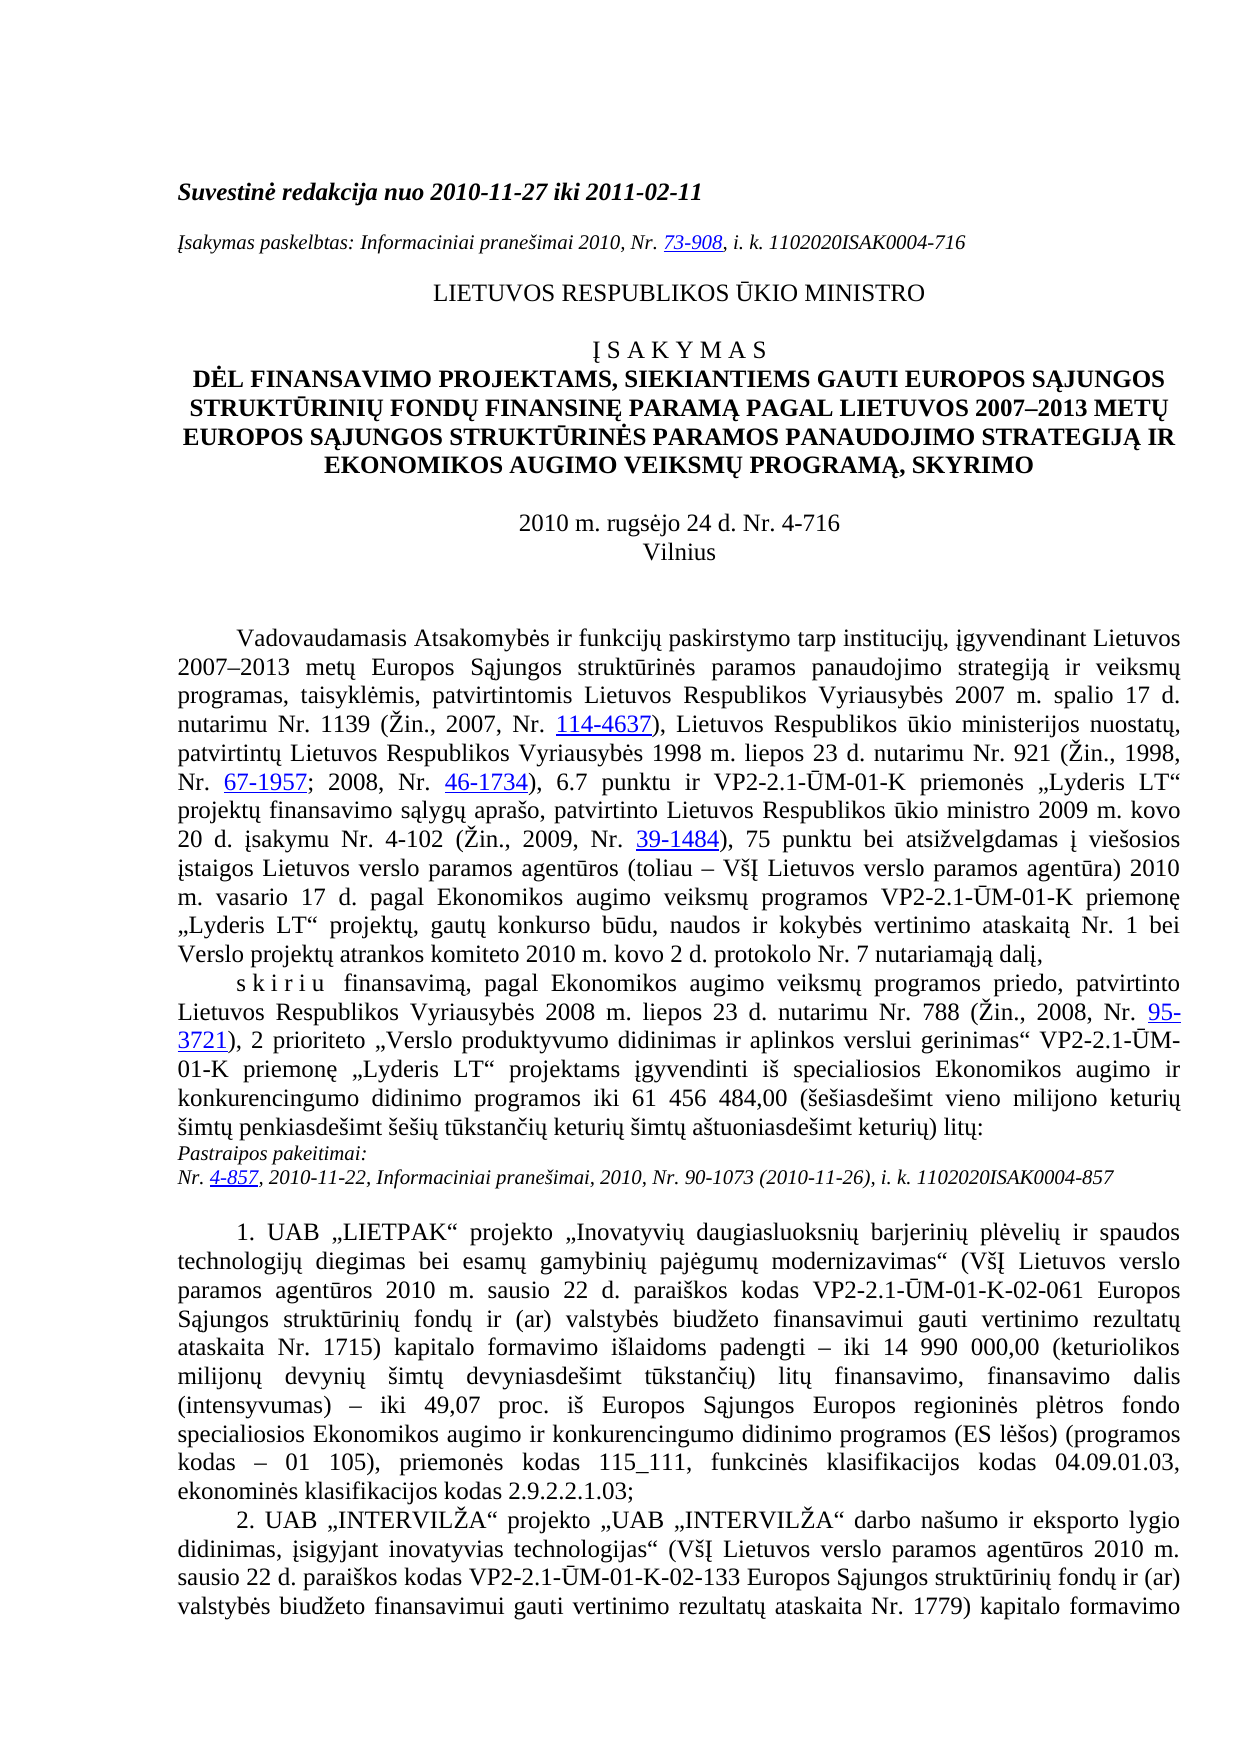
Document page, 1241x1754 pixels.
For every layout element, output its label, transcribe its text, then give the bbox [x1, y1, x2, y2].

text Suvestinė redakcija nuo 2010-11-27 iki 2011-02-11 [177, 177, 1181, 206]
text Vadovaudamasis Atsakomybės ir funkcijų paskirstymo tarp institucijų, įgyvendinant Lietuvos 2007–2013 metų Europos Sąjungos struktūrinės paramos panaudojimo strategiją ir veiksmų programas, taisyklėmis, patvirtintomis Lietuvos Respublikos Vyriausybės 2007 m. spalio 17 d. nutarimu Nr. 1139 (Žin., 2007, Nr. 114-4637), Lietuvos Respublikos ūkio ministerijos nuostatų, patvirtintų Lietuvos Respublikos Vyriausybės 1998 m. liepos 23 d. nutarimu Nr. 921 (Žin., 1998, Nr. 67-1957; 2008, Nr. 46-1734), 6.7 punktu ir VP2-2.1-ŪM-01-K priemonės „Lyderis LT“ projektų finansavimo sąlygų aprašo, patvirtinto Lietuvos Respublikos ūkio ministro 2009 m. kovo 20 d. įsakymu Nr. 4-102 (Žin., 2009, Nr. 39-1484), 75 punktu bei atsižvelgdamas į viešosios įstaigos Lietuvos verslo paramos agentūros (toliau – VšĮ Lietuvos verslo paramos agentūra) 2010 m. vasario 17 d. pagal Ekonomikos augimo veiksmų programos VP2-2.1-ŪM-01-K priemonę „Lyderis LT“ projektų, gautų konkurso būdu, naudos ir kokybės vertinimo ataskaitą Nr. 1 bei Verslo projektų atrankos komiteto 2010 m. kovo 2 d. protokolo Nr. 7 nutariamąją dalį, [177, 623, 1181, 968]
text Nr. 4-857, 2010-11-22, Informaciniai pranešimai, 2010, Nr. 90-1073 (2010-11-26), i. k. 1102020ISAK0004-857 [177, 1165, 1181, 1189]
text ĮSAKYMAS [177, 336, 1181, 364]
text Įsakymas paskelbtas: Informaciniai pranešimai 2010, Nr. 73-908, i. k. 1102020ISAK0004-716 [177, 230, 1181, 254]
text 1. UAB „LIETPAK“ projekto „Inovatyvių daugiasluoksnių barjerinių plėvelių ir spaudos technologijų diegimas bei esamų gamybinių pajėgumų modernizavimas“ (VšĮ Lietuvos verslo paramos agentūros 2010 m. sausio 22 d. paraiškos kodas VP2-2.1-ŪM-01-K-02-061 Europos Sąjungos struktūrinių fondų ir (ar) valstybės biudžeto finansavimui gauti vertinimo rezultatų ataskaita Nr. 1715) kapitalo formavimo išlaidoms padengti – iki 14 990 000,00 (keturiolikos milijonų devynių šimtų devyniasdešimt tūkstančių) litų finansavimo, finansavimo dalis (intensyvumas) – iki 49,07 proc. iš Europos Sąjungos Europos regioninės plėtros fondo specialiosios Ekonomikos augimo ir konkurencingumo didinimo programos (ES lėšos) (programos kodas – 01 105), priemonės kodas 115_111, funkcinės klasifikacijos kodas 04.09.01.03, ekonominės klasifikacijos kodas 2.9.2.2.1.03; [177, 1217, 1181, 1505]
text DĖL FINANSAVIMO PROJEKTAMS, SIEKIANTIEMS GAUTI EUROPOS SĄJUNGOS STRUKTŪRINIŲ FONDŲ FINANSINĘ PARAMĄ PAGAL LIETUVOS 2007–2013 METŲ EUROPOS SĄJUNGOS STRUKTŪRINĖS PARAMOS PANAUDOJIMO STRATEGIJĄ IR EKONOMIKOS AUGIMO VEIKSMŲ PROGRAMĄ, SKYRIMO [177, 364, 1181, 479]
text Pastraipos pakeitimai: [177, 1141, 1181, 1165]
text LIETUVOS RESPUBLIKOS ŪKIO MINISTRO [177, 278, 1181, 307]
text Vilnius [177, 537, 1181, 566]
text 2. UAB „INTERVILŽA“ projekto „UAB „INTERVILŽA“ darbo našumo ir eksporto lygio didinimas, įsigyjant inovatyvias technologijas“ (VšĮ Lietuvos verslo paramos agentūros 2010 m. sausio 22 d. paraiškos kodas VP2-2.1-ŪM-01-K-02-133 Europos Sąjungos struktūrinių fondų ir (ar) valstybės biudžeto finansavimui gauti vertinimo rezultatų ataskaita Nr. 1779) kapitalo formavimo [177, 1505, 1181, 1620]
text 2010 m. rugsėjo 24 d. Nr. 4-716 [177, 508, 1181, 537]
text skiriu finansavimą, pagal Ekonomikos augimo veiksmų programos priedo, patvirtinto Lietuvos Respublikos Vyriausybės 2008 m. liepos 23 d. nutarimu Nr. 788 (Žin., 2008, Nr. 95-3721), 2 prioriteto „Verslo produktyvumo didinimas ir aplinkos verslui gerinimas“ VP2-2.1-ŪM-01-K priemonę „Lyderis LT“ projektams įgyvendinti iš specialiosios Ekonomikos augimo ir konkurencingumo didinimo programos iki 61 456 484,00 (šešiasdešimt vieno milijono keturių šimtų penkiasdešimt šešių tūkstančių keturių šimtų aštuoniasdešimt keturių) litų: [177, 968, 1181, 1141]
